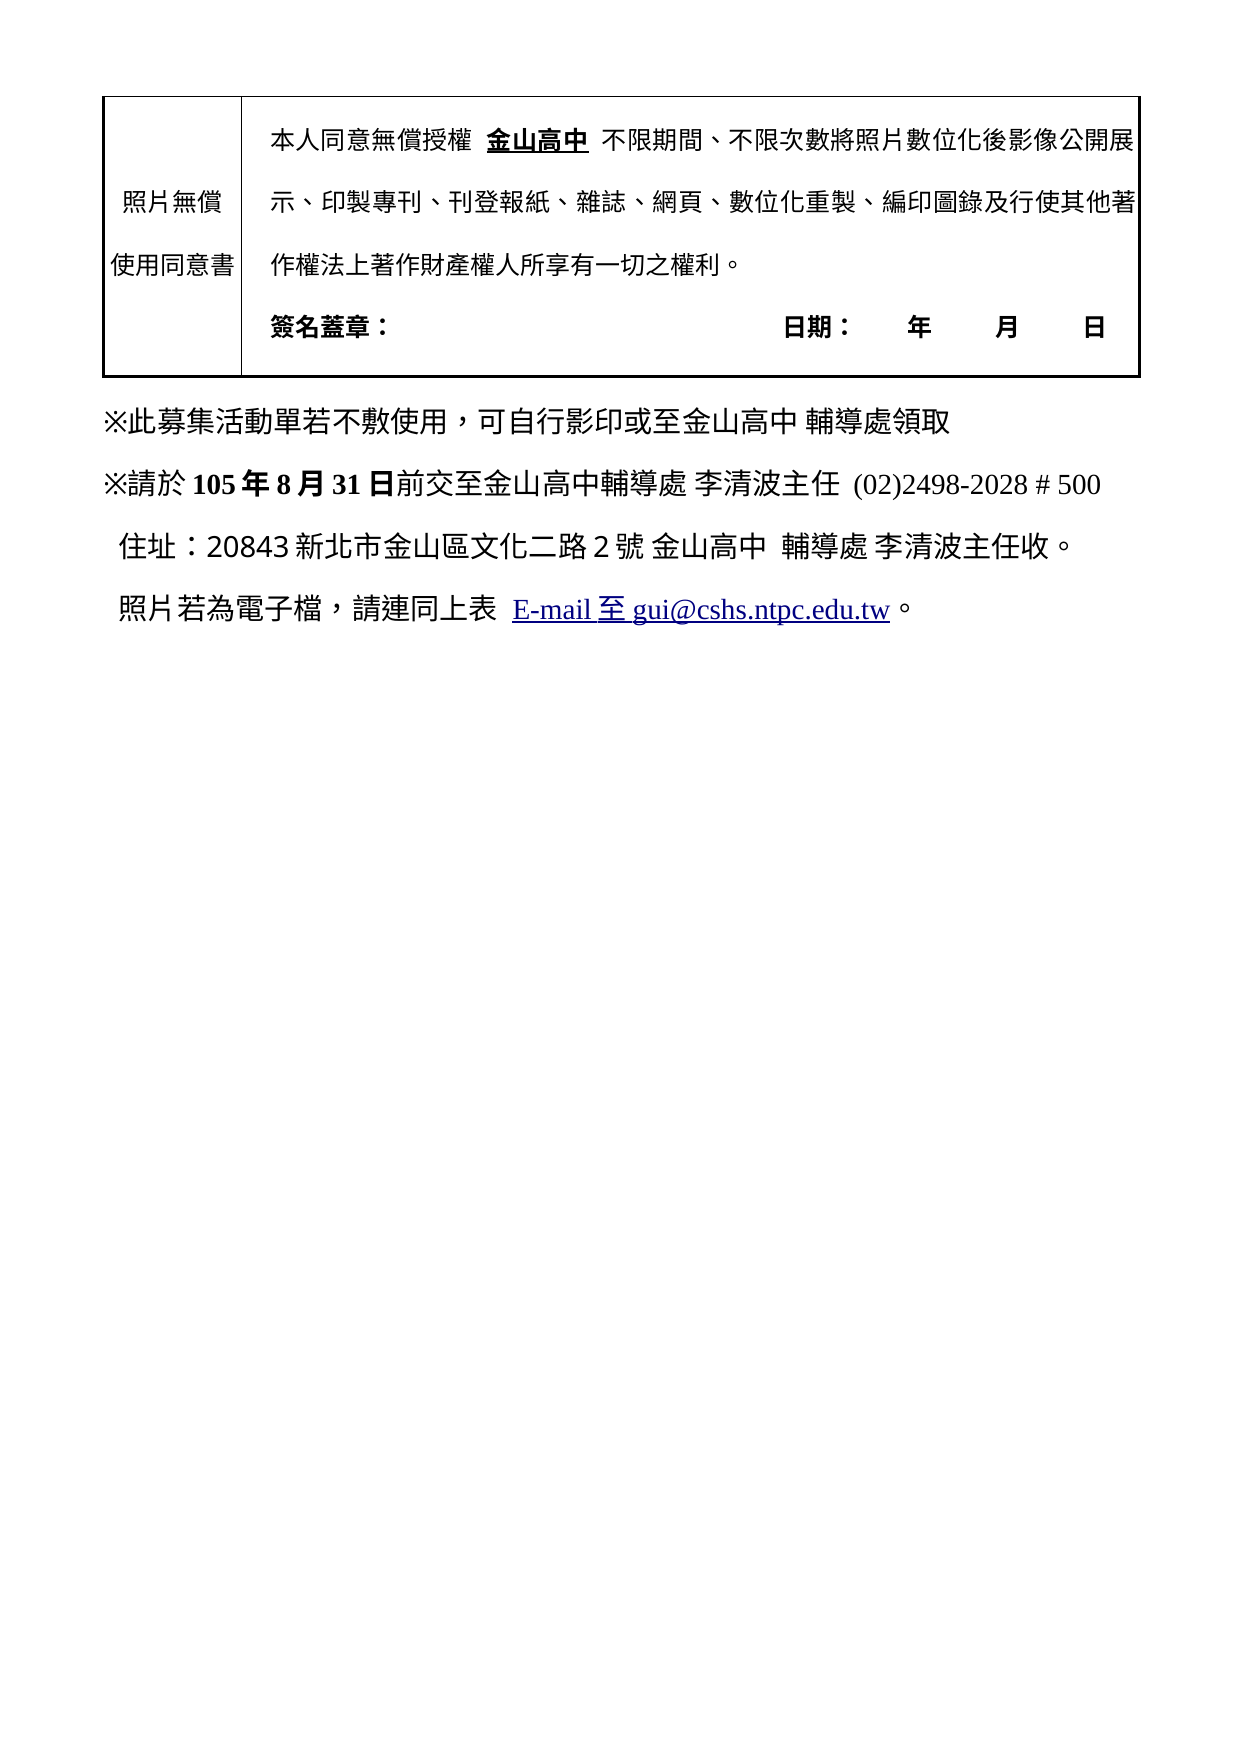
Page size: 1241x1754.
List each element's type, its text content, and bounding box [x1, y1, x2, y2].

table_cell 本人同意無償授權 金山高中 不限期間、不限次數將照片數位化後影像公開展示、印製專刊、刊登報紙、雜誌、網頁、數位化重製、編印圖錄及行使其他著作權法上著作財產權人所享有一切之權利。 簽名蓋章： 日期： 年 月 日 [242, 97, 1138, 375]
text 住址：20843新北市金山區文化二路2號 金山高中 輔導處 李清波主任收。 [103, 503, 1140, 565]
text 照片若為電子檔，請連同上表 E-mail至gui@cshs.ntpc.edu.tw。 [103, 565, 1140, 628]
text ※請於105年8月31日前交至金山高中輔導處 李清波主任 (02)2498-2028 # 500 [103, 440, 1140, 503]
table_cell 照片無償 使用同意書 [105, 97, 241, 375]
text ※此募集活動單若不敷使用，可自行影印或至金山高中 輔導處領取 [103, 378, 1140, 440]
